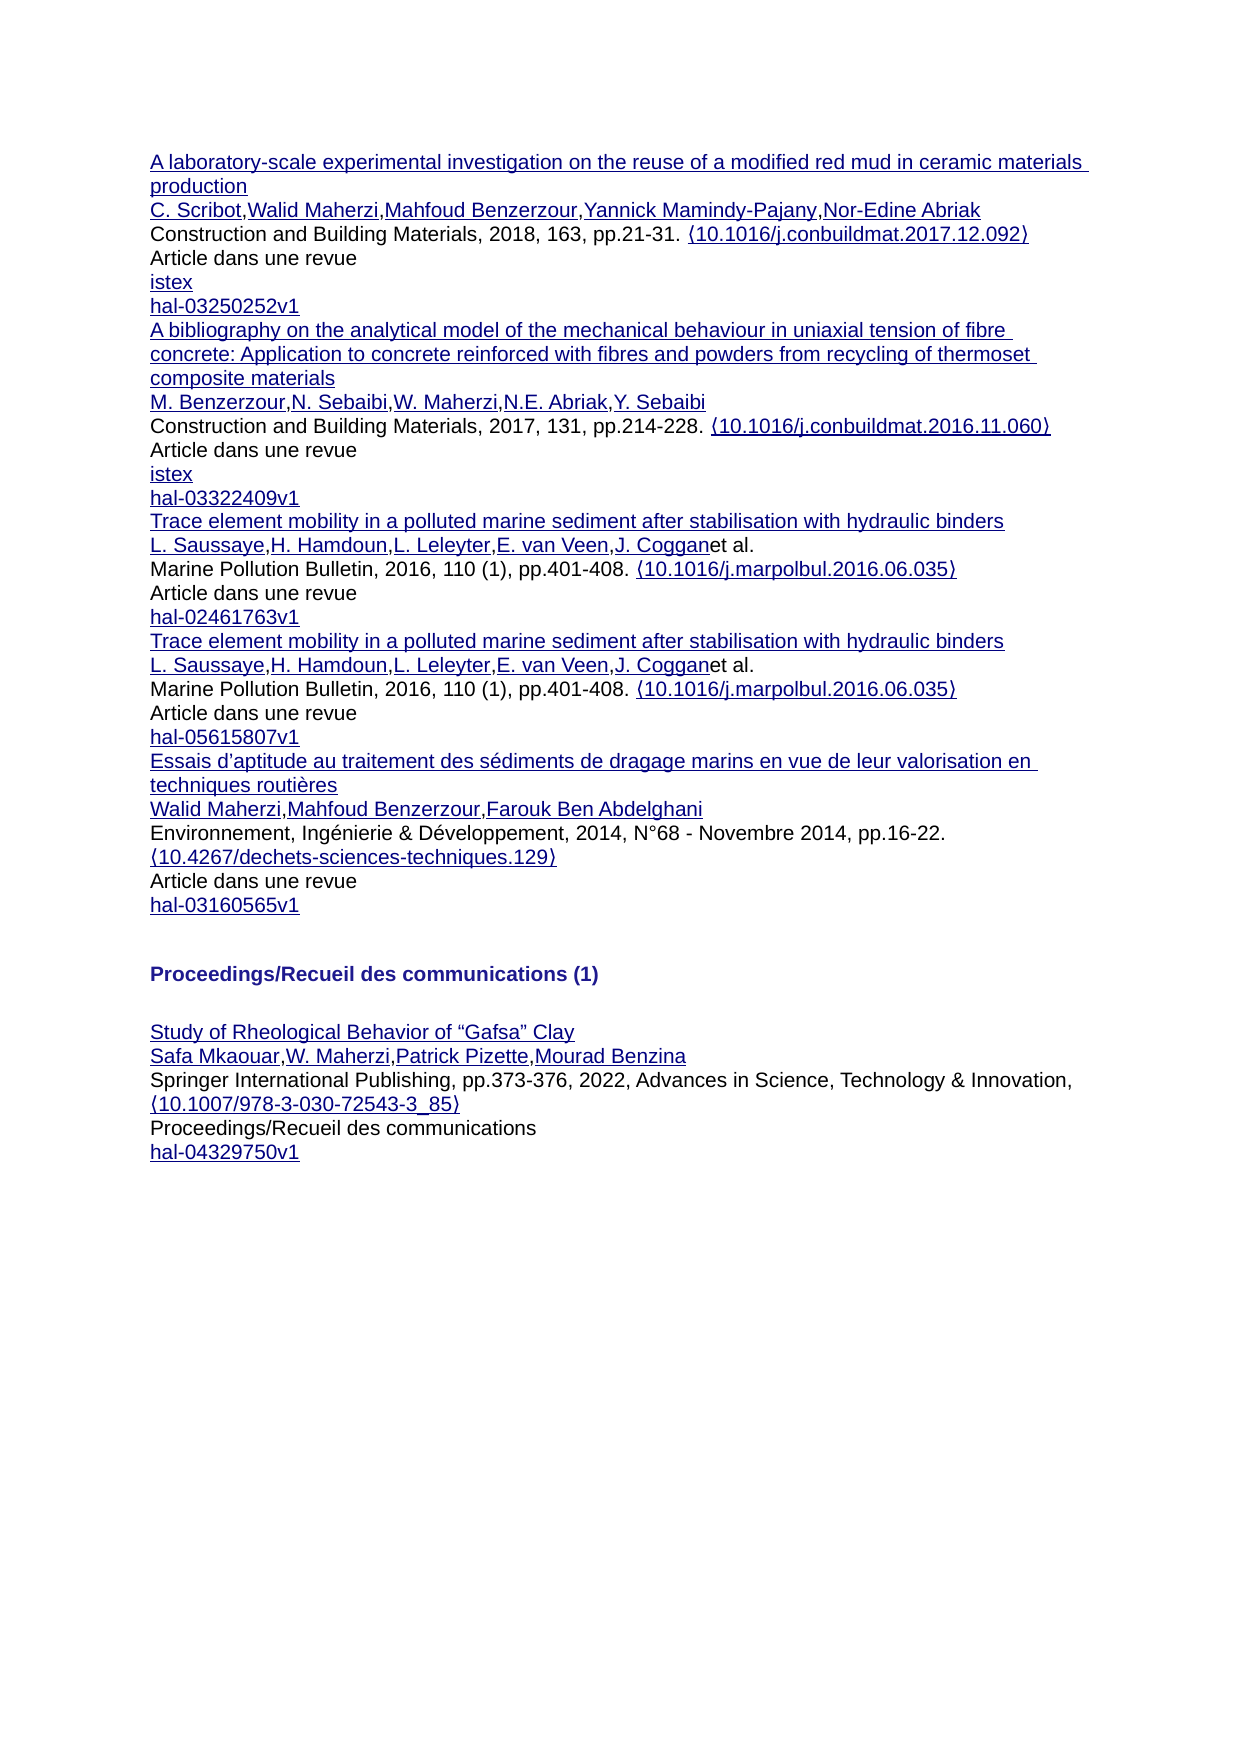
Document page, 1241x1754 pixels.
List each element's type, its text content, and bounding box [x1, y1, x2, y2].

table_cell A laboratory-scale experimental investigation on the reuse of a modified red mud in ceramic materials production C. Scribot,Walid Maherzi,Mahfoud Benzerzour,Yannick Mamindy-Pajany,Nor-Edine Abriak Construction and Building Materials, 2018, 163, pp.21-31. ⟨10.1016/j.conbuildmat.2017.12.092⟩ Article dans une revue istex hal-03250252v1 [150, 150, 1090, 318]
table_cell Essais d’aptitude au traitement des sédiments de dragage marins en vue de leur valorisation en techniques routières Walid Maherzi,Mahfoud Benzerzour,Farouk Ben Abdelghani Environnement, Ingénierie & Développement, 2014, N°68 - Novembre 2014, pp.16-22. ⟨10.4267/dechets-sciences-techniques.129⟩ Article dans une revue hal-03160565v1 [150, 749, 1090, 917]
table_cell Trace element mobility in a polluted marine sediment after stabilisation with hydraulic binders L. Saussaye,H. Hamdoun,L. Leleyter,E. van Veen,J. Cogganet al. Marine Pollution Bulletin, 2016, 110 (1), pp.401-408. ⟨10.1016/j.marpolbul.2016.06.035⟩ Article dans une revue hal-05615807v1 [150, 629, 1090, 749]
table_cell Trace element mobility in a polluted marine sediment after stabilisation with hydraulic binders L. Saussaye,H. Hamdoun,L. Leleyter,E. van Veen,J. Cogganet al. Marine Pollution Bulletin, 2016, 110 (1), pp.401-408. ⟨10.1016/j.marpolbul.2016.06.035⟩ Article dans une revue hal-02461763v1 [150, 509, 1090, 629]
table_cell A bibliography on the analytical model of the mechanical behaviour in uniaxial tension of fibre concrete: Application to concrete reinforced with fibres and powders from recycling of thermoset composite materials M. Benzerzour,N. Sebaibi,W. Maherzi,N.E. Abriak,Y. Sebaibi Construction and Building Materials, 2017, 131, pp.214-228. ⟨10.1016/j.conbuildmat.2016.11.060⟩ Article dans une revue istex hal-03322409v1 [150, 318, 1090, 509]
table_header Study of Rheological Behavior of “Gafsa” Clay Safa Mkaouar,W. Maherzi,Patrick Pizette,Mourad Benzina Springer International Publishing, pp.373-376, 2022, Advances in Science, Technology & Innovation, ⟨10.1007/978-3-030-72543-3_85⟩ Proceedings/Recueil des communications hal-04329750v1 [150, 1020, 1090, 1163]
subtitle Proceedings/Recueil des communications (1) [150, 961, 1090, 985]
